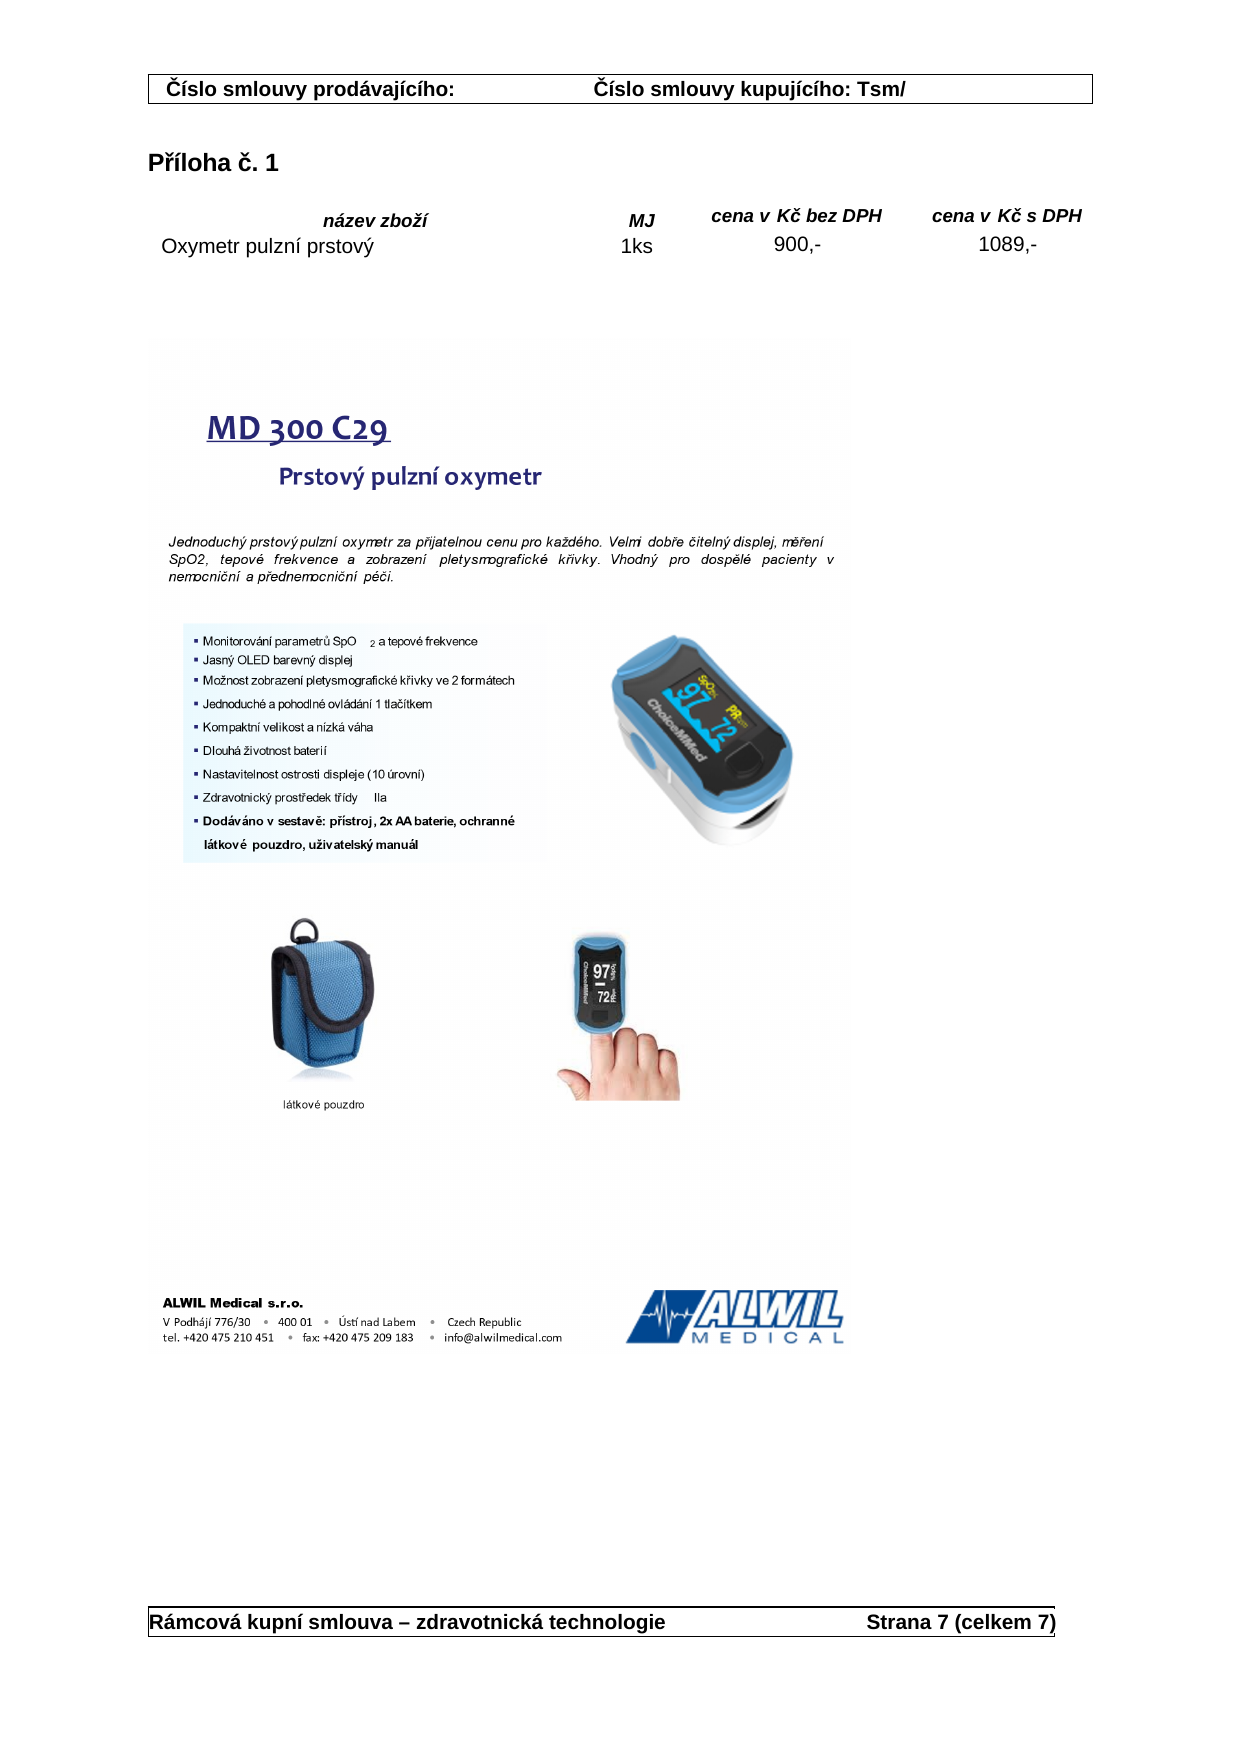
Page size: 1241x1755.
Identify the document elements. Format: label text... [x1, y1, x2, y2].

table_cell [154, 258, 598, 285]
text Příloha č. 1 [148, 148, 1093, 176]
table_cell 900,- [687, 232, 908, 258]
table_cell [908, 285, 1107, 311]
table_header název zboží [154, 205, 598, 232]
table_cell [598, 285, 687, 311]
table_header cena v Kč s DPH [908, 205, 1107, 232]
table_cell Oxymetr pulzní prstový [154, 232, 598, 258]
table_cell [908, 258, 1107, 285]
table_header cena v Kč bez DPH [687, 205, 908, 232]
table_cell 1089,- [908, 232, 1107, 258]
table_cell [598, 311, 687, 338]
table_cell 1ks [598, 232, 687, 258]
table_header MJ [598, 205, 687, 232]
table_cell [154, 285, 598, 311]
table_cell [908, 311, 1107, 338]
table_cell [154, 311, 598, 338]
table_cell [598, 258, 687, 285]
table_cell [687, 258, 908, 285]
table_cell [687, 311, 908, 338]
table_cell [687, 285, 908, 311]
